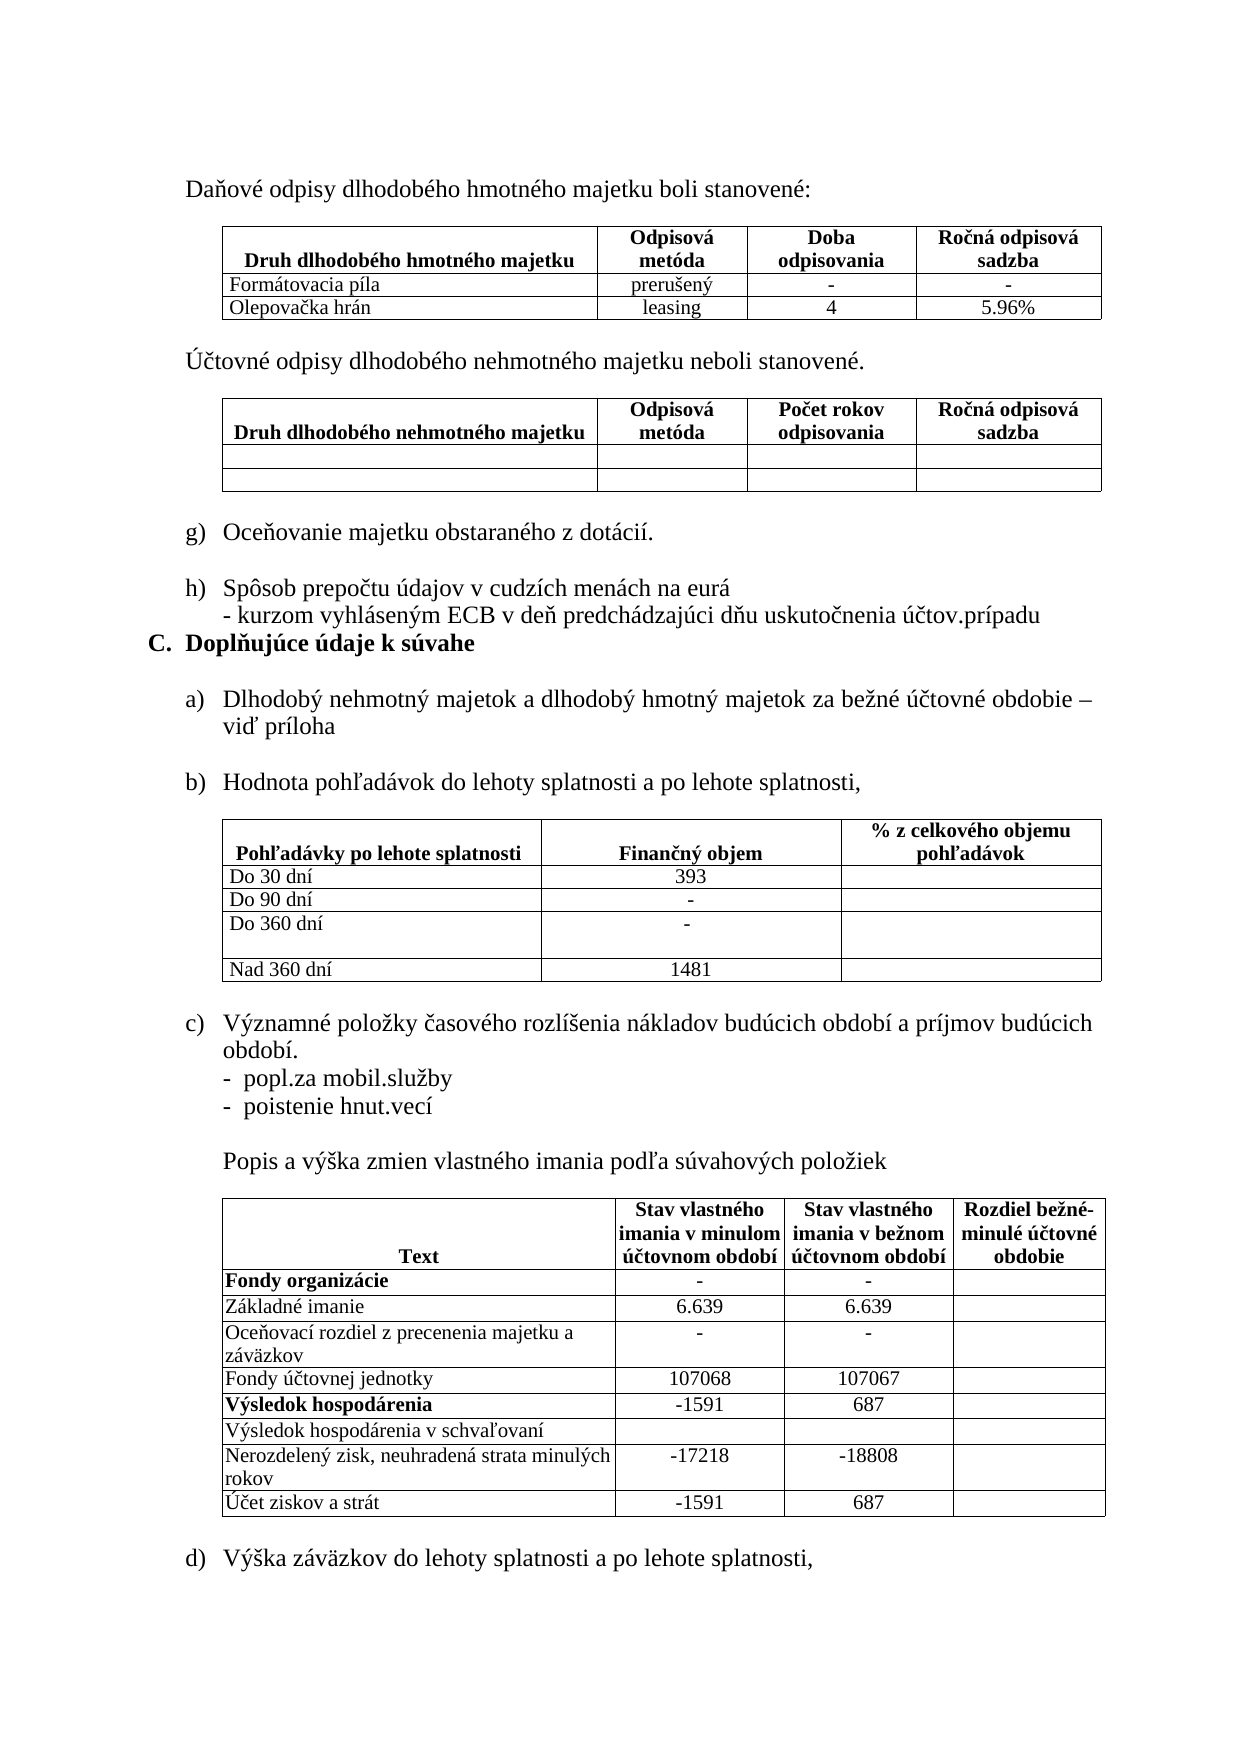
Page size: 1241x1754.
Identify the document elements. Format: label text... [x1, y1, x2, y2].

table_cell Nerozdelený zisk, neuhradená strata minulých rokov [223, 1445, 615, 1490]
table_cell 5,96% [917, 297, 1101, 319]
table_cell [954, 1419, 1105, 1444]
table_cell - [616, 1322, 784, 1367]
table_cell Do 30 dní [223, 866, 541, 888]
table_cell -1591 [616, 1394, 784, 1418]
list Popis a výška zmien vlastného imania podľa súvahových položiek [223, 1147, 1092, 1175]
table_cell Fondy účtovnej jednotky [223, 1368, 615, 1393]
table_cell Základné imanie [223, 1296, 615, 1321]
table_cell Olepovačka hrán [223, 297, 597, 319]
table_cell Nad 360 dní [223, 959, 541, 981]
table_cell [598, 445, 747, 467]
table_cell [954, 1445, 1105, 1490]
table_cell Do 90 dní [223, 889, 541, 911]
table_cell [842, 889, 1101, 911]
table_cell - [616, 1270, 784, 1295]
table_cell 6.639 [616, 1296, 784, 1321]
list Významné položky časového rozlíšenia nákladov budúcich období a príjmov budúcich období. [185, 1009, 1092, 1064]
table_cell [954, 1394, 1105, 1418]
table_cell Účet ziskov a strát [223, 1491, 615, 1516]
text - popl.za mobil.služby [185, 1064, 1092, 1092]
table_cell Do 360 dní [223, 912, 541, 958]
table_header % z celkového objemu pohľadávok [842, 820, 1101, 865]
list Oceňovanie majetku obstaraného z dotácií. [185, 518, 1092, 546]
table_cell [748, 469, 916, 491]
table_cell leasing [598, 297, 747, 319]
table_header Text [223, 1199, 615, 1269]
table_cell - [917, 274, 1101, 296]
table_cell [917, 469, 1101, 491]
table_cell [954, 1296, 1105, 1321]
text Účtovné odpisy dlhodobého nehmotného majetku neboli stanovené. [185, 347, 1092, 375]
table_cell Výsledok hospodárenia v schvaľovaní [223, 1419, 615, 1444]
table_header Druh dlhodobého nehmotného majetku [223, 399, 597, 444]
table_cell 107067 [785, 1368, 953, 1393]
table_cell [598, 469, 747, 491]
table_cell [954, 1270, 1105, 1295]
table_cell - [748, 274, 916, 296]
table_cell 1481 [542, 959, 841, 981]
list Výška záväzkov do lehoty splatnosti a po lehote splatnosti, [185, 1544, 1092, 1572]
table_header Stav vlastného imania v bežnom účtovnom období [785, 1199, 953, 1269]
table_cell [748, 445, 916, 467]
table_header Ročná odpisová sadzba [917, 399, 1101, 444]
list Hodnota pohľadávok do lehoty splatnosti a po lehote splatnosti, [185, 768, 1092, 796]
table_cell Fondy organizácie [223, 1270, 615, 1295]
table_header Druh dlhodobého hmotného majetku [223, 227, 597, 272]
list Dlhodobý nehmotný majetok a dlhodobý hmotný majetok za bežné účtovné obdobie – viď príloha [185, 685, 1092, 740]
table_cell 687 [785, 1394, 953, 1418]
text Daňové odpisy dlhodobého hmotného majetku boli stanovené: [185, 175, 1092, 203]
table_cell [616, 1419, 784, 1444]
table_header Počet rokov odpisovania [748, 399, 916, 444]
table_cell 107068 [616, 1368, 784, 1393]
table_cell [954, 1368, 1105, 1393]
table_header Stav vlastného imania v minulom účtovnom období [616, 1199, 784, 1269]
table_header Odpisová metóda [598, 227, 747, 272]
table_cell [842, 912, 1101, 958]
table_cell [223, 445, 597, 467]
list Spôsob prepočtu údajov v cudzích menách na eurá [185, 574, 1092, 602]
table_cell [223, 469, 597, 491]
table_cell - [785, 1322, 953, 1367]
table_cell 687 [785, 1491, 953, 1516]
table_cell [842, 959, 1101, 981]
table_cell prerušený [598, 274, 747, 296]
table_cell - [542, 889, 841, 911]
table_cell [954, 1322, 1105, 1367]
table_cell 393 [542, 866, 841, 888]
table_header Doba odpisovania [748, 227, 916, 272]
text - poistenie hnut.vecí [223, 1092, 1092, 1120]
table_cell [785, 1419, 953, 1444]
table_cell -18808 [785, 1445, 953, 1490]
text - kurzom vyhláseným ECB v deň predchádzajúci dňu uskutočnenia účtov.prípadu [223, 602, 1092, 629]
subtitle Doplňujúce údaje k súvahe [148, 629, 1092, 657]
table_cell [917, 445, 1101, 467]
table_cell -1591 [616, 1491, 784, 1516]
table_cell [954, 1491, 1105, 1516]
table_cell Výsledok hospodárenia [223, 1394, 615, 1418]
table_cell -17218 [616, 1445, 784, 1490]
table_cell 6.639 [785, 1296, 953, 1321]
table_cell - [785, 1270, 953, 1295]
table_cell 4 [748, 297, 916, 319]
table_header Ročná odpisová sadzba [917, 227, 1101, 272]
table_cell - [542, 912, 841, 958]
table_cell Formátovacia píla [223, 274, 597, 296]
table_cell [842, 866, 1101, 888]
table_header Finančný objem [542, 820, 841, 865]
table_header Odpisová metóda [598, 399, 747, 444]
table_header Pohľadávky po lehote splatnosti [223, 820, 541, 865]
table_cell Oceňovací rozdiel z precenenia majetku a záväzkov [223, 1322, 615, 1367]
table_header Rozdiel bežné-minulé účtovné obdobie [954, 1199, 1105, 1269]
